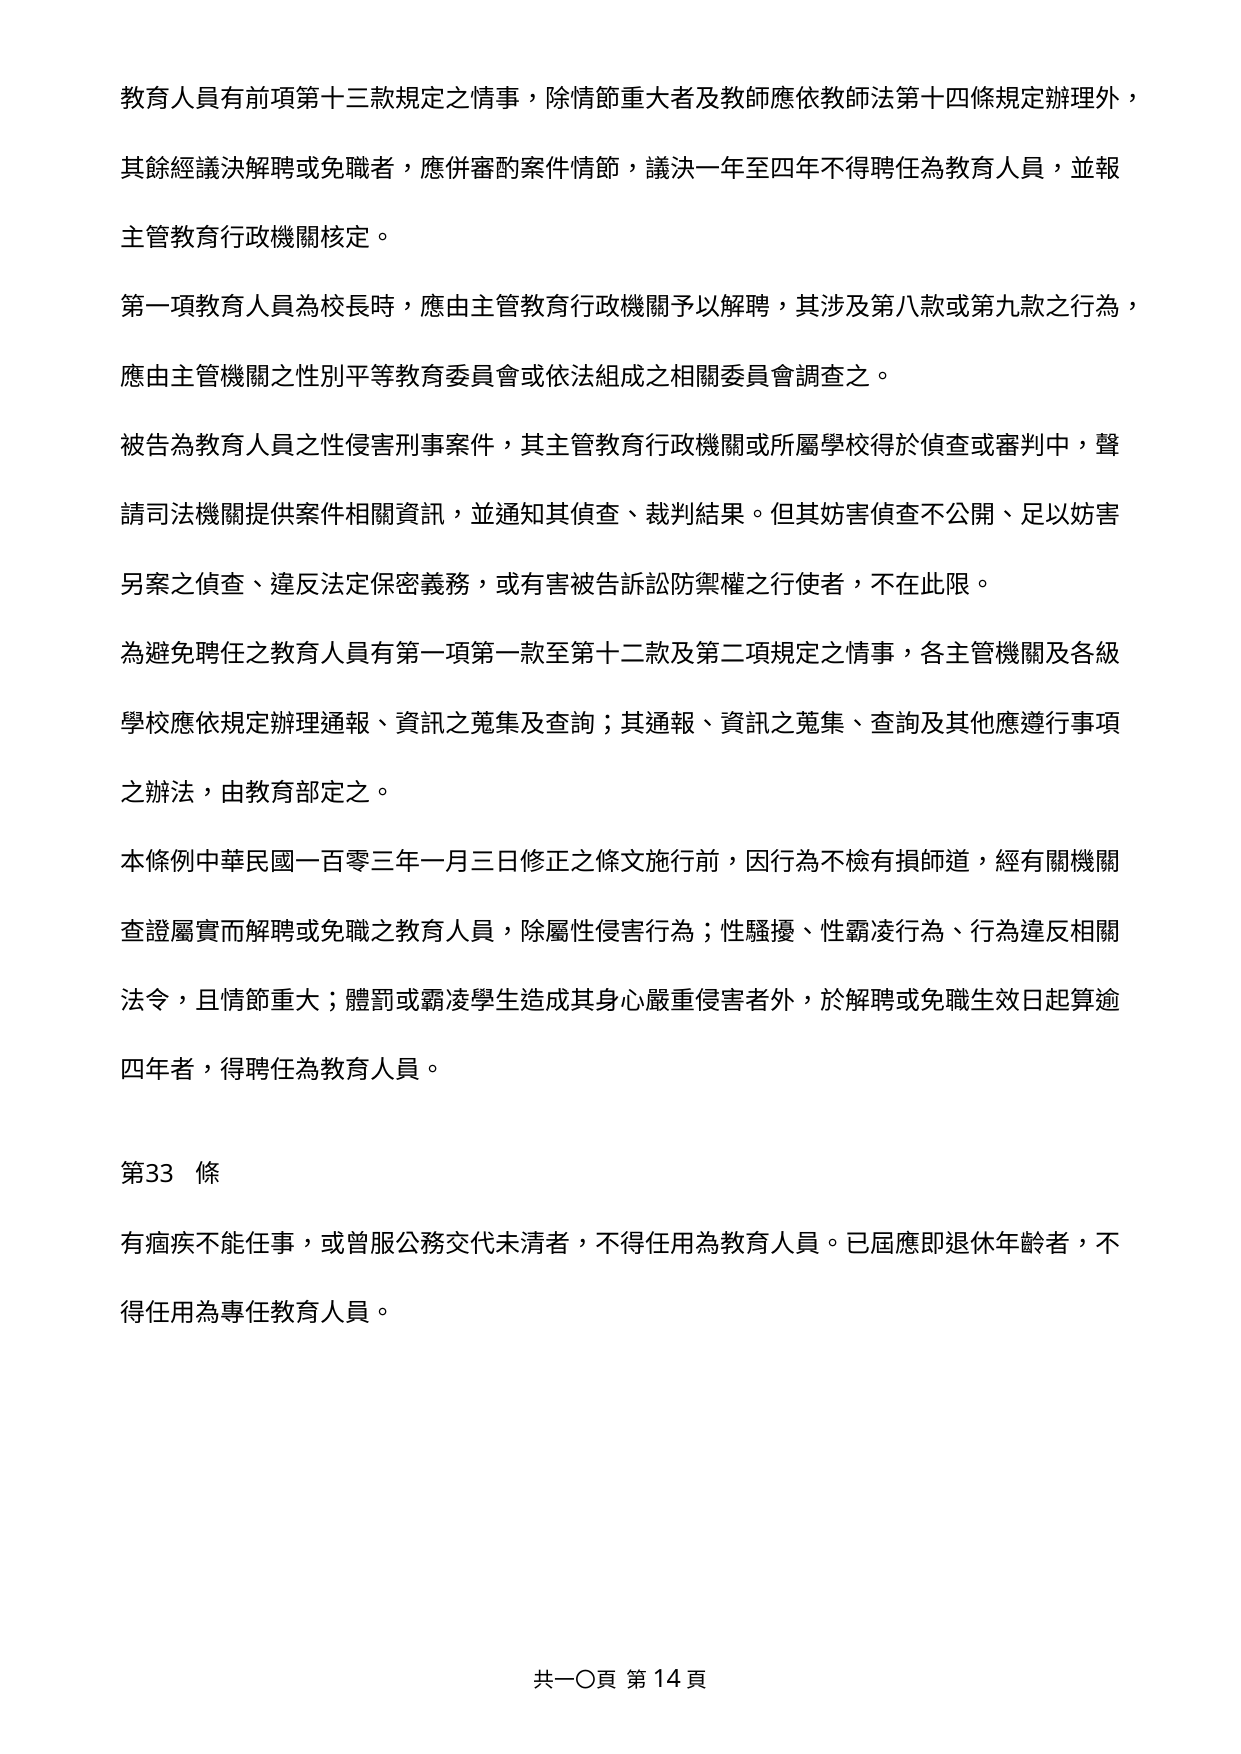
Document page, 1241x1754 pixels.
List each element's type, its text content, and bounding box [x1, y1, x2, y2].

text 關查證屬實。 十一、偽造、變造或湮滅他人所犯校園毒品危害事件之證據，經有關機關查證屬實。 十二、體罰或霸凌學生，造成其身心嚴重侵害。 十三、行為違反相關法令，經有關機關查證屬實。 教育人員有前項第十三款規定之情事，除情節重大者及教師應依教師法第十四條規定辦理外，其餘經議決解聘或免職者，應併審酌案件情節，議決一年至四年不得聘任為教育人員，並報主管教育行政機關核定。 第一項教育人員為校長時，應由主管教育行政機關予以解聘，其涉及第八款或第九款之行為，應由主管機關之性別平等教育委員會或依法組成之相關委員會調查之。 被告為教育人員之性侵害刑事案件，其主管教育行政機關或所屬學校得於偵查或審判中，聲請司法機關提供案件相關資訊，並通知其偵查、裁判結果。但其妨害偵查不公開、足以妨害另案之偵查、違反法定保密義務，或有害被告訴訟防禦權之行使者，不在此限。 為避免聘任之教育人員有第一項第一款至第十二款及第二項規定之情事，各主管機關及各級學校應依規定辦理通報、資訊之蒐集及查詢；其通報、資訊之蒐集、查詢及其他應遵行事項之辦法，由教育部定之。 本條例中華民國一百零三年一月三日修正之條文施行前，因行為不檢有損師道，經有關機關查證屬實而解聘或免職之教育人員，除屬性侵害行為；性騷擾、性霸凌行為、行為違反相關法令，且情節重大；體罰或霸凌學生造成其身心嚴重侵害者外，於解聘或免職生效日起算逾四年者，得聘任為教育人員。 第33條 有痼疾不能任事，或曾服公務交代未清者，不得任用為教育人員。已屆應即退休年齡者，不得任用為專任教育人員。 [120, 62, 1120, 1346]
